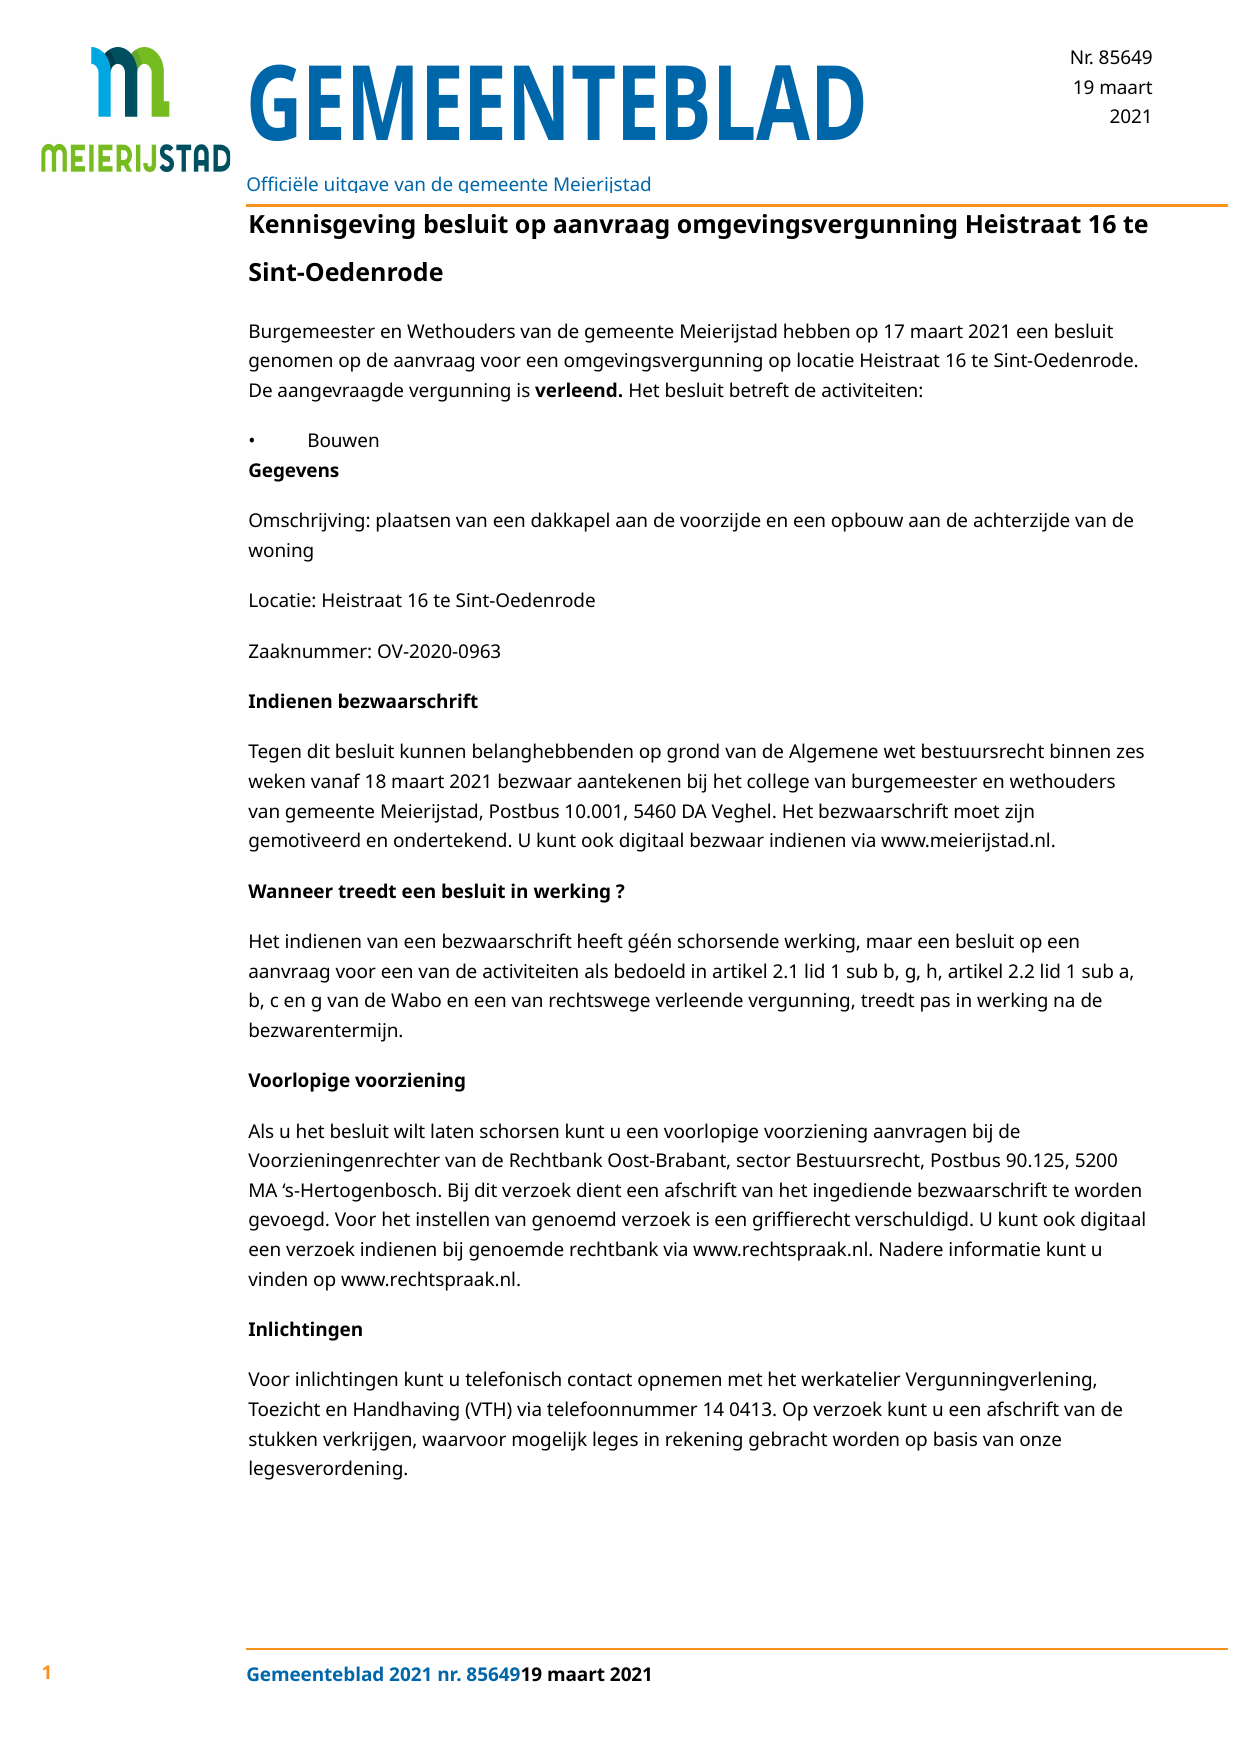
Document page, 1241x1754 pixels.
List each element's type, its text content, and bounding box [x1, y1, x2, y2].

text Omschrijving: plaatsen van een dakkapel aan de voorzijde en een opbouw aan de achterzijde van de woning [248, 507, 1152, 563]
text Als u het besluit wilt laten schorsen kunt u een voorlopige voorziening aanvragen bij de Voorzieningenrechter van de Rechtbank Oost-Brabant, sector Bestuursrecht, Postbus 90.125, 5200 MA ‘s-Hertogenbosch. Bij dit verzoek dient een afschrift van het ingediende bezwaarschrift te worden gevoegd. Voor het instellen van genoemd verzoek is een griffierecht verschuldigd. U kunt ook digitaal een verzoek indienen bij genoemde rechtbank via www.rechtspraak.nl. Nadere informatie kunt u vinden op www.rechtspraak.nl. [248, 1118, 1152, 1292]
text Tegen dit besluit kunnen belanghebbenden op grond van de Algemene wet bestuursrecht binnen zes weken vanaf 18 maart 2021 bezwaar aantekenen bij het college van burgemeester en wethouders van gemeente Meierijstad, Postbus 10.001, 5460 DA Veghel. Het bezwaarschrift moet zijn gemotiveerd en ondertekend. U kunt ook digitaal bezwaar indienen via www.meierijstad.nl. [248, 739, 1152, 853]
text Het indienen van een bezwaarschrift heeft géén schorsende werking, maar een besluit op een aanvraag voor een van de activiteiten als bedoeld in artikel 2.1 lid 1 sub b, g, h, artikel 2.2 lid 1 sub a, b, c en g van de Wabo en een van rechtswege verleende vergunning, treedt pas in werking na de bezwarentermijn. [248, 928, 1152, 1043]
text Voorlopige voorziening [248, 1067, 1152, 1093]
text Locatie: Heistraat 16 te Sint-Oedenrode [248, 587, 1152, 613]
text Burgemeester en Wethouders van de gemeente Meierijstad hebben op 17 maart 2021 een besluit genomen op de aanvraag voor een omgevingsvergunning op locatie Heistraat 16 te Sint-Oedenrode. De aangevraagde vergunning is verleend. Het besluit betreft de activiteiten: [248, 318, 1152, 403]
text Voor inlichtingen kunt u telefonisch contact opnemen met het werkatelier Vergunningverlening, Toezicht en Handhaving (VTH) via telefoonnummer 14 0413. Op verzoek kunt u een afschrift van de stukken verkrijgen, waarvoor mogelijk leges in rekening gebracht worden op basis van onze legesverordening. [248, 1367, 1152, 1481]
text Gegevens [248, 457, 1152, 483]
text Kennisgeving besluit op aanvraag omgevingsvergunning Heistraat 16 te Sint-Oedenrode [248, 207, 1152, 288]
text Indienen bezwaarschrift [248, 688, 1152, 714]
picture [41, 47, 231, 172]
text Zaaknummer: OV-2020-0963 [248, 638, 1152, 664]
text Wanneer treedt een besluit in werking ? [248, 878, 1152, 904]
list Bouwen [248, 427, 1152, 453]
text Inlichtingen [248, 1316, 1152, 1342]
